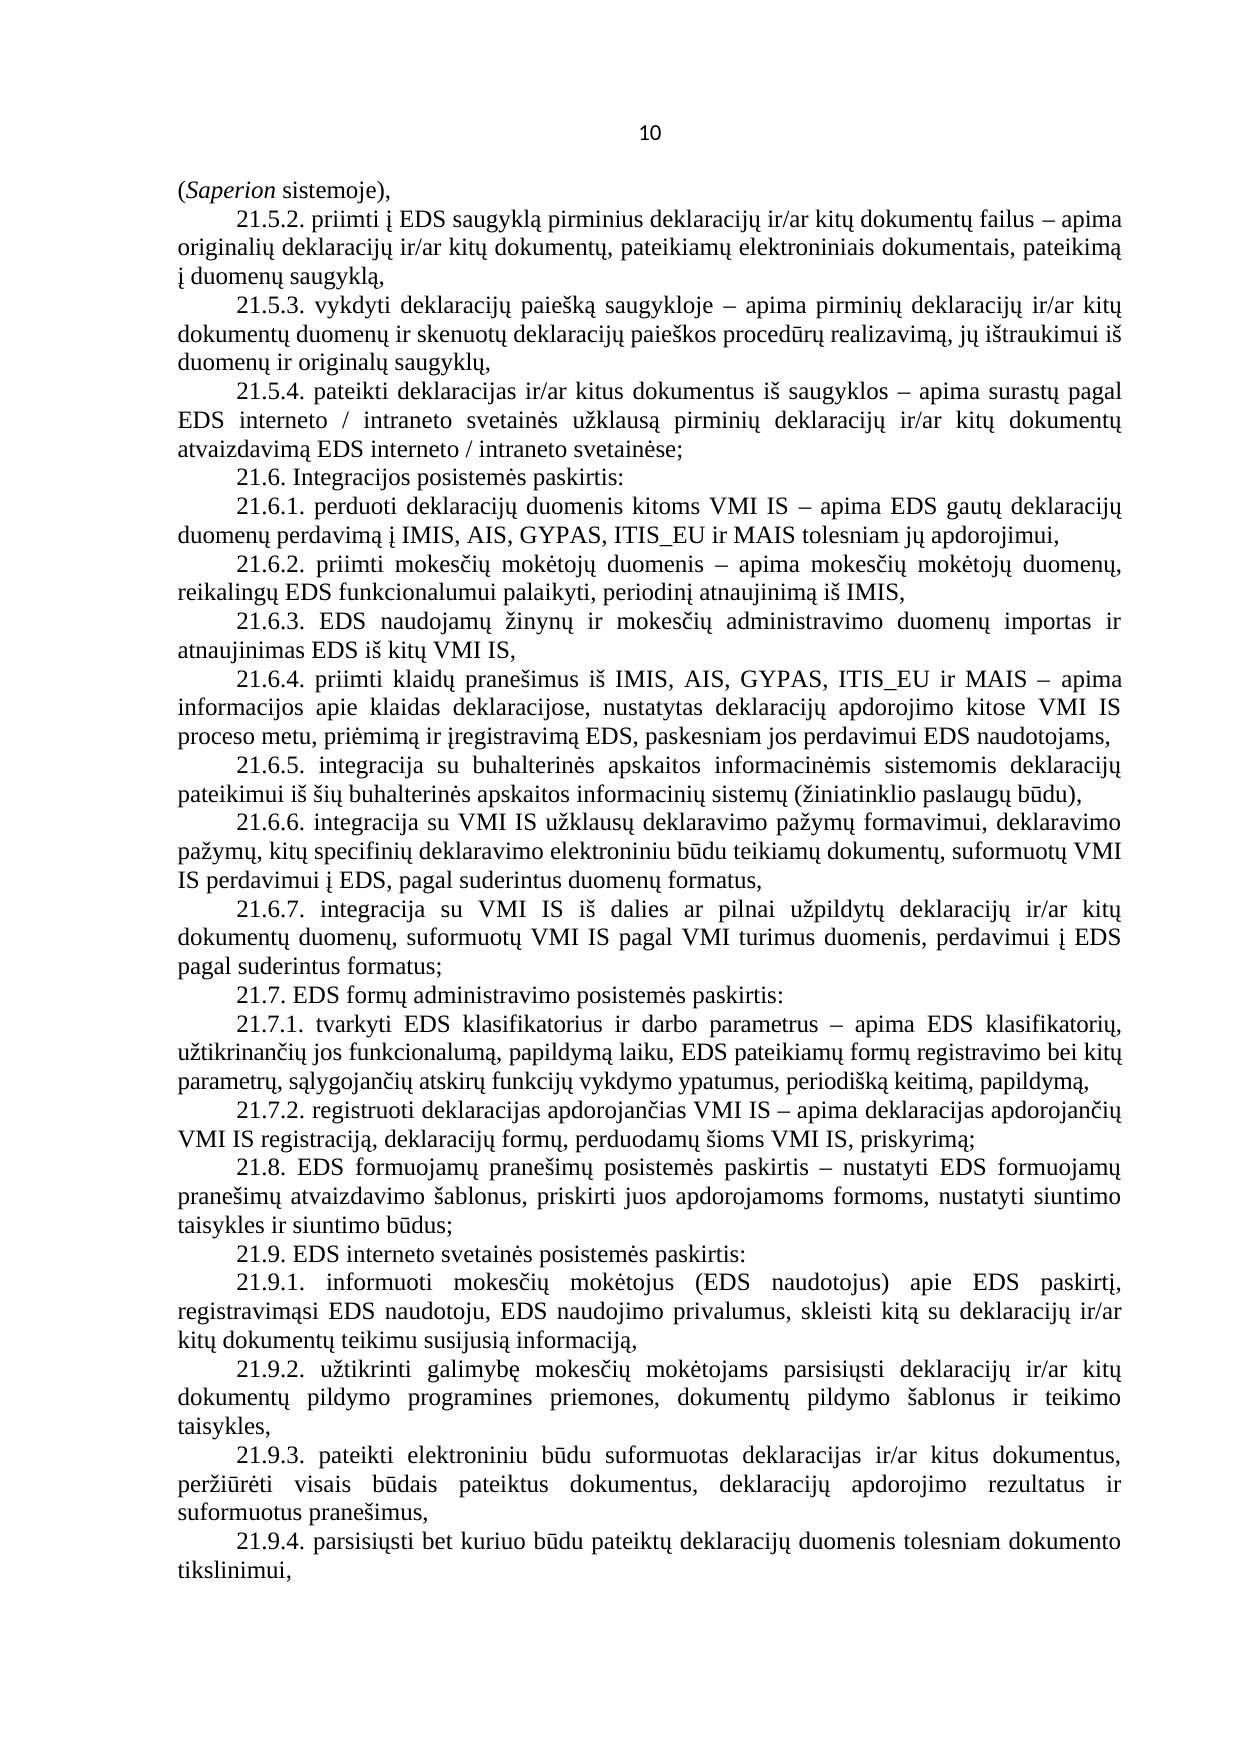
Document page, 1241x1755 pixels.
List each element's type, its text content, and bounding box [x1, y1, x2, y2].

text 21.6.4. priimti klaidų pranešimus iš IMIS, AIS, GYPAS, ITIS_EU ir MAIS – apima informacijos apie klaidas deklaracijose, nustatytas deklaracijų apdorojimo kitose VMI IS proceso metu, priėmimą ir įregistravimą EDS, paskesniam jos perdavimui EDS naudotojams, [177, 664, 1122, 750]
text 21.6.5. integracija su buhalterinės apskaitos informacinėmis sistemomis deklaracijų pateikimui iš šių buhalterinės apskaitos informacinių sistemų (žiniatinklio paslaugų būdu), [177, 750, 1122, 807]
text 21.9.1. informuoti mokesčių mokėtojus (EDS naudotojus) apie EDS paskirtį, registravimąsi EDS naudotoju, EDS naudojimo privalumus, skleisti kitą su deklaracijų ir/ar kitų dokumentų teikimu susijusią informaciją, [177, 1267, 1122, 1354]
text 21.6. Integracijos posistemės paskirtis: [177, 462, 1122, 491]
text 21.6.2. priimti mokesčių mokėtojų duomenis – apima mokesčių mokėtojų duomenų, reikalingų EDS funkcionalumui palaikyti, periodinį atnaujinimą iš IMIS, [177, 549, 1122, 606]
text 21.6.7. integracija su VMI IS iš dalies ar pilnai užpildytų deklaracijų ir/ar kitų dokumentų duomenų, suformuotų VMI IS pagal VMI turimus duomenis, perdavimui į EDS pagal suderintus formatus; [177, 894, 1122, 980]
text 21.6.3. EDS naudojamų žinynų ir mokesčių administravimo duomenų importas ir atnaujinimas EDS iš kitų VMI IS, [177, 606, 1122, 664]
text 21.9.2. užtikrinti galimybę mokesčių mokėtojams parsisiųsti deklaracijų ir/ar kitų dokumentų pildymo programines priemones, dokumentų pildymo šablonus ir teikimo taisykles, [177, 1354, 1122, 1440]
text 21.7.2. registruoti deklaracijas apdorojančias VMI IS – apima deklaracijas apdorojančių VMI IS registraciją, deklaracijų formų, perduodamų šioms VMI IS, priskyrimą; [177, 1095, 1122, 1152]
text 21.5.4. pateikti deklaracijas ir/ar kitus dokumentus iš saugyklos – apima surastų pagal EDS interneto / intraneto svetainės užklausą pirminių deklaracijų ir/ar kitų dokumentų atvaizdavimą EDS interneto / intraneto svetainėse; [177, 376, 1122, 462]
text 21.9.4. parsisiųsti bet kuriuo būdu pateiktų deklaracijų duomenis tolesniam dokumento tikslinimui, [177, 1526, 1122, 1584]
text 21.6.6. integracija su VMI IS užklausų deklaravimo pažymų formavimui, deklaravimo pažymų, kitų specifinių deklaravimo elektroniniu būdu teikiamų dokumentų, suformuotų VMI IS perdavimui į EDS, pagal suderintus duomenų formatus, [177, 807, 1122, 894]
text 21.7.1. tvarkyti EDS klasifikatorius ir darbo parametrus – apima EDS klasifikatorių, užtikrinančių jos funkcionalumą, papildymą laiku, EDS pateikiamų formų registravimo bei kitų parametrų, sąlygojančių atskirų funkcijų vykdymo ypatumus, periodišką keitimą, papildymą, [177, 1009, 1122, 1095]
text 21.5.2. priimti į EDS saugyklą pirminius deklaracijų ir/ar kitų dokumentų failus – apima originalių deklaracijų ir/ar kitų dokumentų, pateikiamų elektroniniais dokumentais, pateikimą į duomenų saugyklą, [177, 204, 1122, 290]
text 21.7. EDS formų administravimo posistemės paskirtis: [177, 980, 1122, 1009]
text 21.9.3. pateikti elektroniniu būdu suformuotas deklaracijas ir/ar kitus dokumentus, peržiūrėti visais būdais pateiktus dokumentus, deklaracijų apdorojimo rezultatus ir suformuotus pranešimus, [177, 1440, 1122, 1526]
text 21.6.1. perduoti deklaracijų duomenis kitoms VMI IS – apima EDS gautų deklaracijų duomenų perdavimą į IMIS, AIS, GYPAS, ITIS_EU ir MAIS tolesniam jų apdorojimui, [177, 491, 1122, 549]
text (Saperion sistemoje), [177, 175, 1122, 204]
text 21.8. EDS formuojamų pranešimų posistemės paskirtis – nustatyti EDS formuojamų pranešimų atvaizdavimo šablonus, priskirti juos apdorojamoms formoms, nustatyti siuntimo taisykles ir siuntimo būdus; [177, 1152, 1122, 1239]
text 21.9. EDS interneto svetainės posistemės paskirtis: [177, 1239, 1122, 1267]
text 21.5.3. vykdyti deklaracijų paiešką saugykloje – apima pirminių deklaracijų ir/ar kitų dokumentų duomenų ir skenuotų deklaracijų paieškos procedūrų realizavimą, jų ištraukimui iš duomenų ir originalų saugyklų, [177, 290, 1122, 376]
